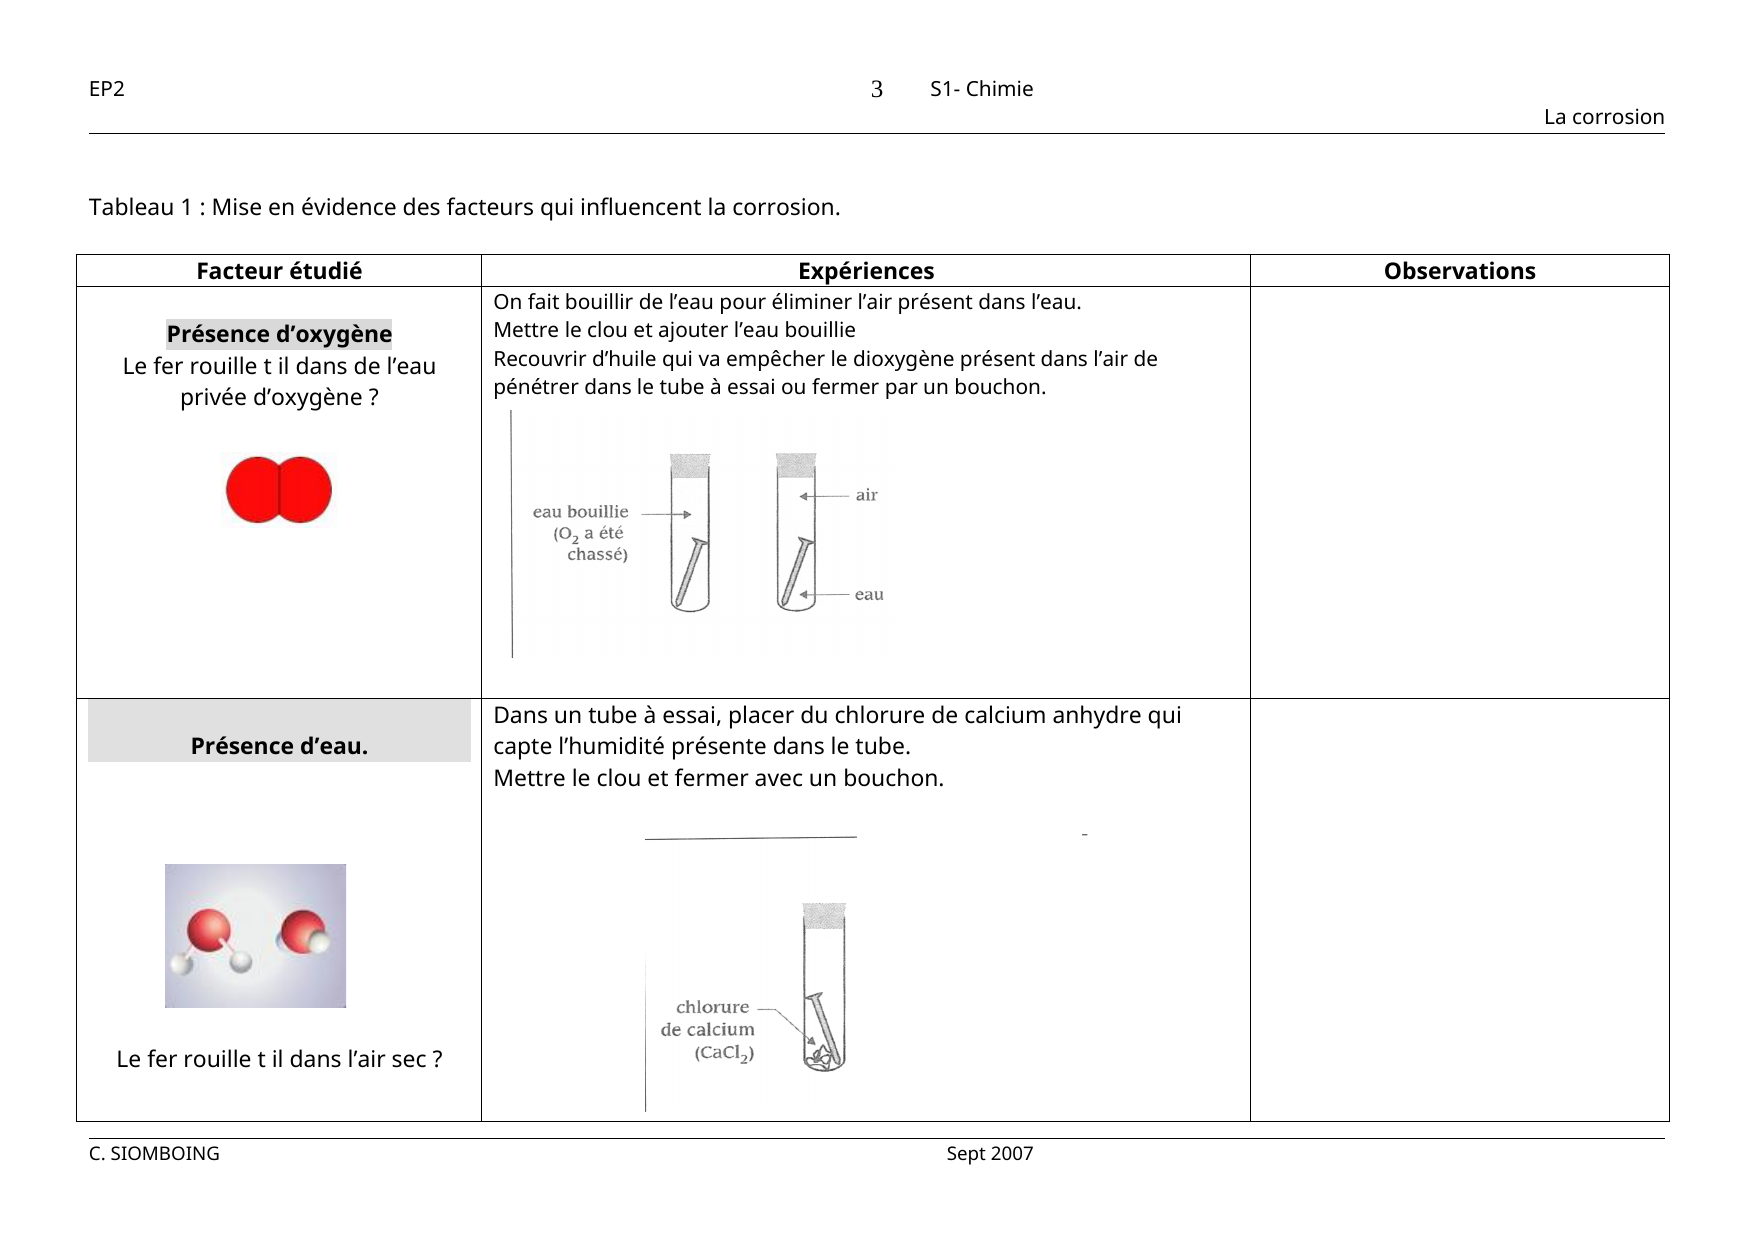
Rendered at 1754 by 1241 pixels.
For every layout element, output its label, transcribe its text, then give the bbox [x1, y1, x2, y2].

table_cell Présence d’oxygène Le fer rouille t il dans de l’eau privée d’oxygène ? [77, 287, 481, 698]
text Tableau 1 : Mise en évidence des facteurs qui influencent la corrosion. [89, 191, 1665, 223]
picture [509, 410, 897, 658]
table_cell Présence d’eau. Le fer rouille t il dans l’air sec ? [77, 699, 481, 1121]
table_cell [1251, 287, 1669, 698]
table_cell Dans un tube à essai, placer du chlorure de calcium anhydre qui capte l’humidité présente dans le tube. Mettre le clou et fermer avec un bouchon. [482, 699, 1250, 1121]
table_header Observations [1251, 255, 1669, 286]
table_header Facteur étudié [77, 255, 481, 286]
picture [1082, 833, 1088, 1112]
picture [165, 864, 347, 1008]
table_cell [1251, 699, 1669, 1121]
picture [221, 452, 338, 528]
table_header Expériences [482, 255, 1250, 286]
table_cell On fait bouillir de l’eau pour éliminer l’air présent dans l’eau. Mettre le clou et ajouter l’eau bouillie Recouvrir d’huile qui va empêcher le dioxygène présent dans l’air de pénétrer dans le tube à essai ou fermer par un bouchon. [482, 287, 1250, 698]
picture [645, 833, 856, 1112]
